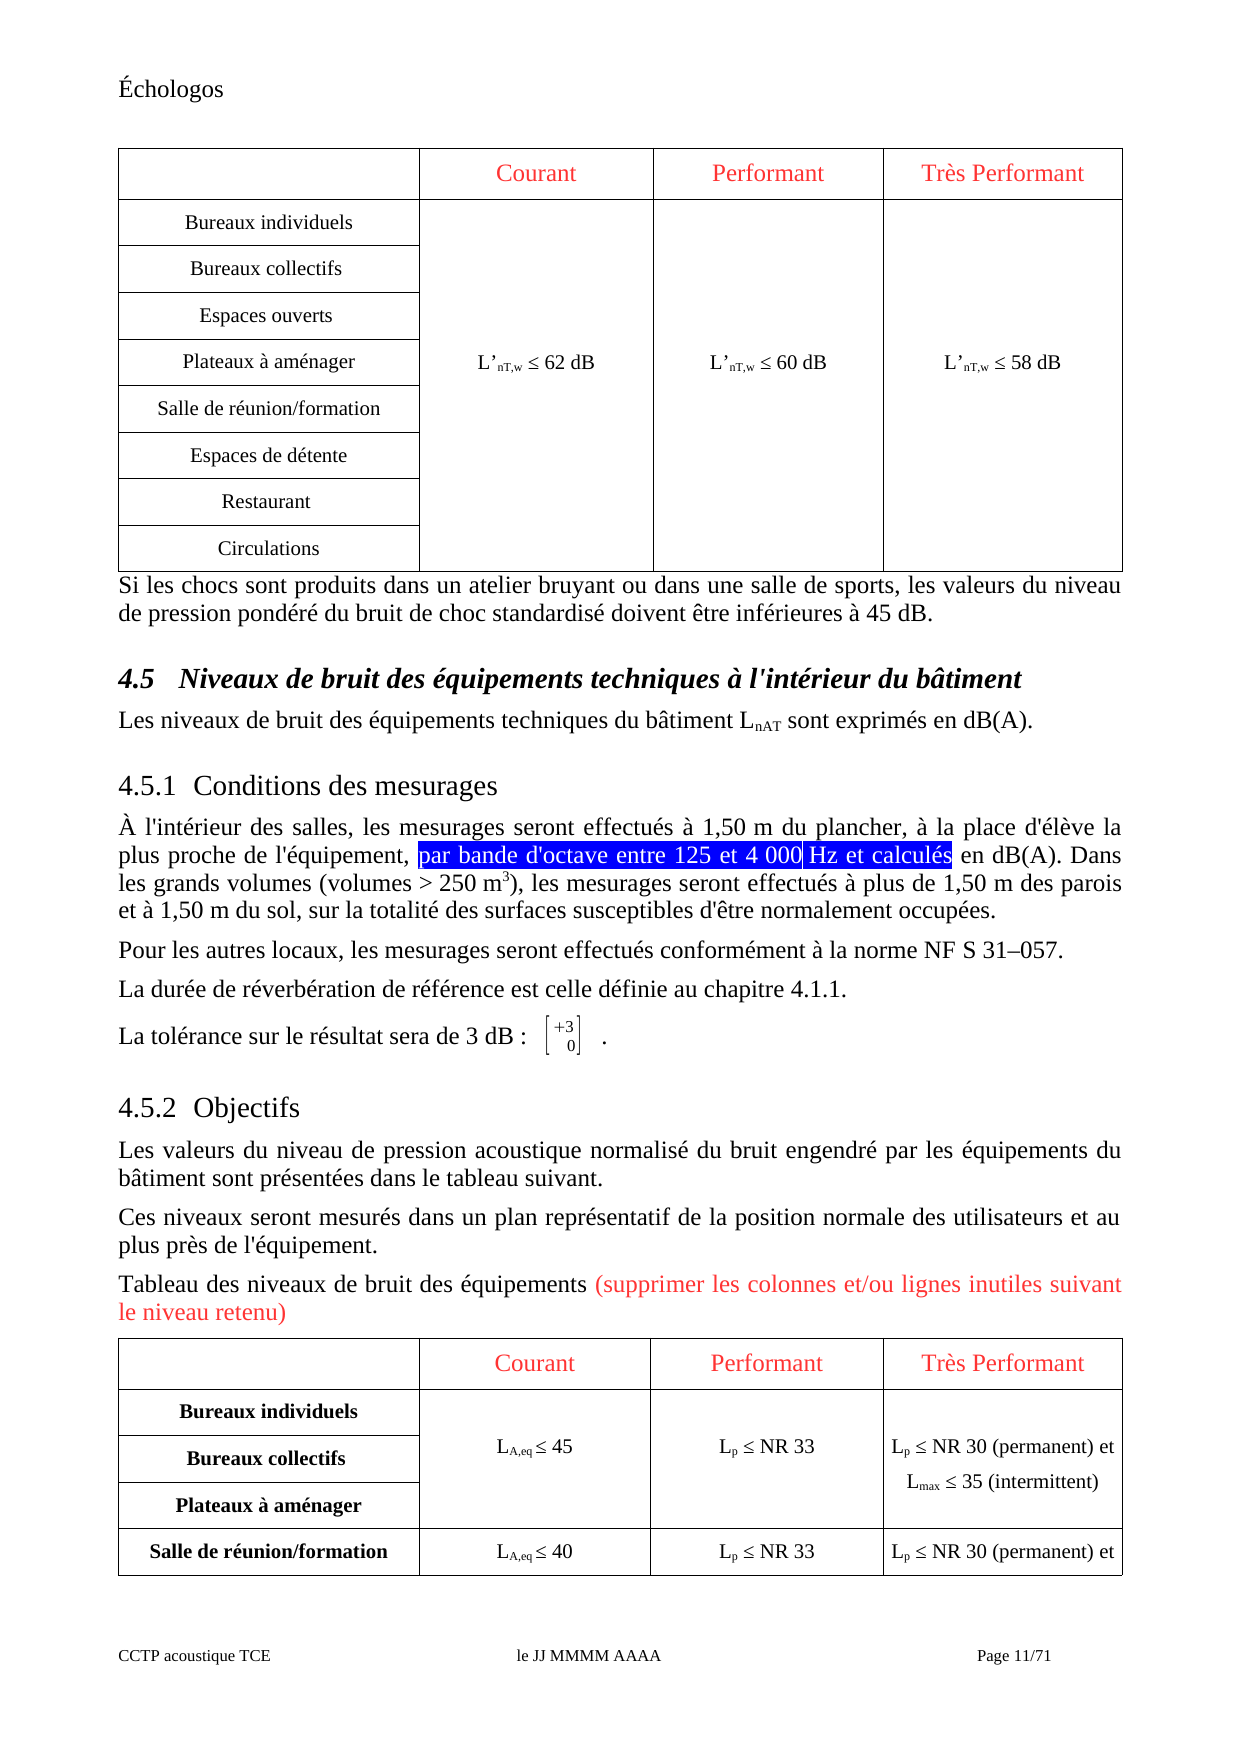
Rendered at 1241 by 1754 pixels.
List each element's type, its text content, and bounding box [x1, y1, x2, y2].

table_header Très Performant [884, 1339, 1122, 1389]
table_cell Espaces ouverts [119, 293, 419, 338]
text à l'intérieur des salles, les mesurages seront effectués à 1,50 m du plancher, à la place d'élève la plus proche de l'équipement, par bande d'octave entre 125 et 4 000 Hz et calculés en dB(A). Dans les grands volumes (volumes > 250 m3), les mesurages seront effectués à plus de 1,50 m des parois et à 1,50 m du sol, sur la totalité des surfaces susceptibles d'être normalement occupées. [118, 813, 1122, 924]
table_cell LA,eq ≤ 40 [420, 1529, 650, 1575]
table_cell Plateaux à aménager [119, 1483, 419, 1528]
table_cell Espaces de détente [119, 433, 419, 478]
table_header [119, 1339, 419, 1389]
table_cell Lp ≤ NR 30 (permanent) et Lmax ≤ 35 (intermittent) [884, 1390, 1122, 1528]
text Pour les autres locaux, les mesurages seront effectués conformément à la norme NF S 31–057. [118, 936, 1122, 964]
table_cell Lp ≤ NR 33 [651, 1390, 883, 1528]
table_cell Lp ≤ NR 33 [651, 1529, 883, 1575]
text La durée de réverbération de référence est celle définie au chapitre 4.1.1. [118, 976, 1122, 1003]
table_header Performant [654, 149, 883, 199]
table_header [119, 149, 419, 199]
table_header Performant [651, 1339, 883, 1389]
table_cell Bureaux collectifs [119, 1436, 419, 1482]
table_cell Bureaux individuels [119, 200, 419, 245]
table_cell L’nT,w ≤ 60 dB [654, 200, 883, 571]
subtitle Conditions des mesurages [118, 769, 1122, 802]
table_header Très Performant [884, 149, 1122, 199]
table_header Courant [420, 1339, 650, 1389]
table_cell Circulations [119, 526, 419, 571]
text La tolérance sur le résultat sera de 3 dB :. [118, 1015, 1122, 1056]
subtitle Niveaux de bruit des équipements techniques à l'intérieur du bâtiment [118, 662, 1122, 694]
text Si les chocs sont produits dans un atelier bruyant ou dans une salle de sports, les valeurs du niveau de pression pondéré du bruit de choc standardisé doivent être inférieures à 45 dB. [118, 572, 1122, 627]
text Tableau des niveaux de bruit des équipements (supprimer les colonnes et/ou lignes inutiles suivant le niveau retenu) [118, 1270, 1122, 1326]
table_cell L’nT,w ≤ 62 dB [420, 200, 653, 571]
subtitle Objectifs [118, 1092, 1122, 1124]
table_cell L’nT,w ≤ 58 dB [884, 200, 1122, 571]
table_cell Salle de réunion/formation [119, 1529, 419, 1575]
table_cell Salle de réunion/formation [119, 386, 419, 432]
table_cell Lp ≤ NR 30 (permanent) et [884, 1529, 1122, 1575]
table_header Courant [420, 149, 653, 199]
table_cell Bureaux collectifs [119, 246, 419, 292]
text Les valeurs du niveau de pression acoustique normalisé du bruit engendré par les équipements du bâtiment sont présentées dans le tableau suivant. [118, 1136, 1122, 1191]
table_cell Bureaux individuels [119, 1390, 419, 1435]
text Les niveaux de bruit des équipements techniques du bâtiment LnAT sont exprimés en dB(A). [118, 706, 1122, 734]
table_cell Restaurant [119, 479, 419, 525]
table_cell Plateaux à aménager [119, 340, 419, 385]
table_cell LA,eq ≤ 45 [420, 1390, 650, 1528]
text Ces niveaux seront mesurés dans un plan représentatif de la position normale des utilisateurs et au plus près de l'équipement. [118, 1203, 1122, 1258]
